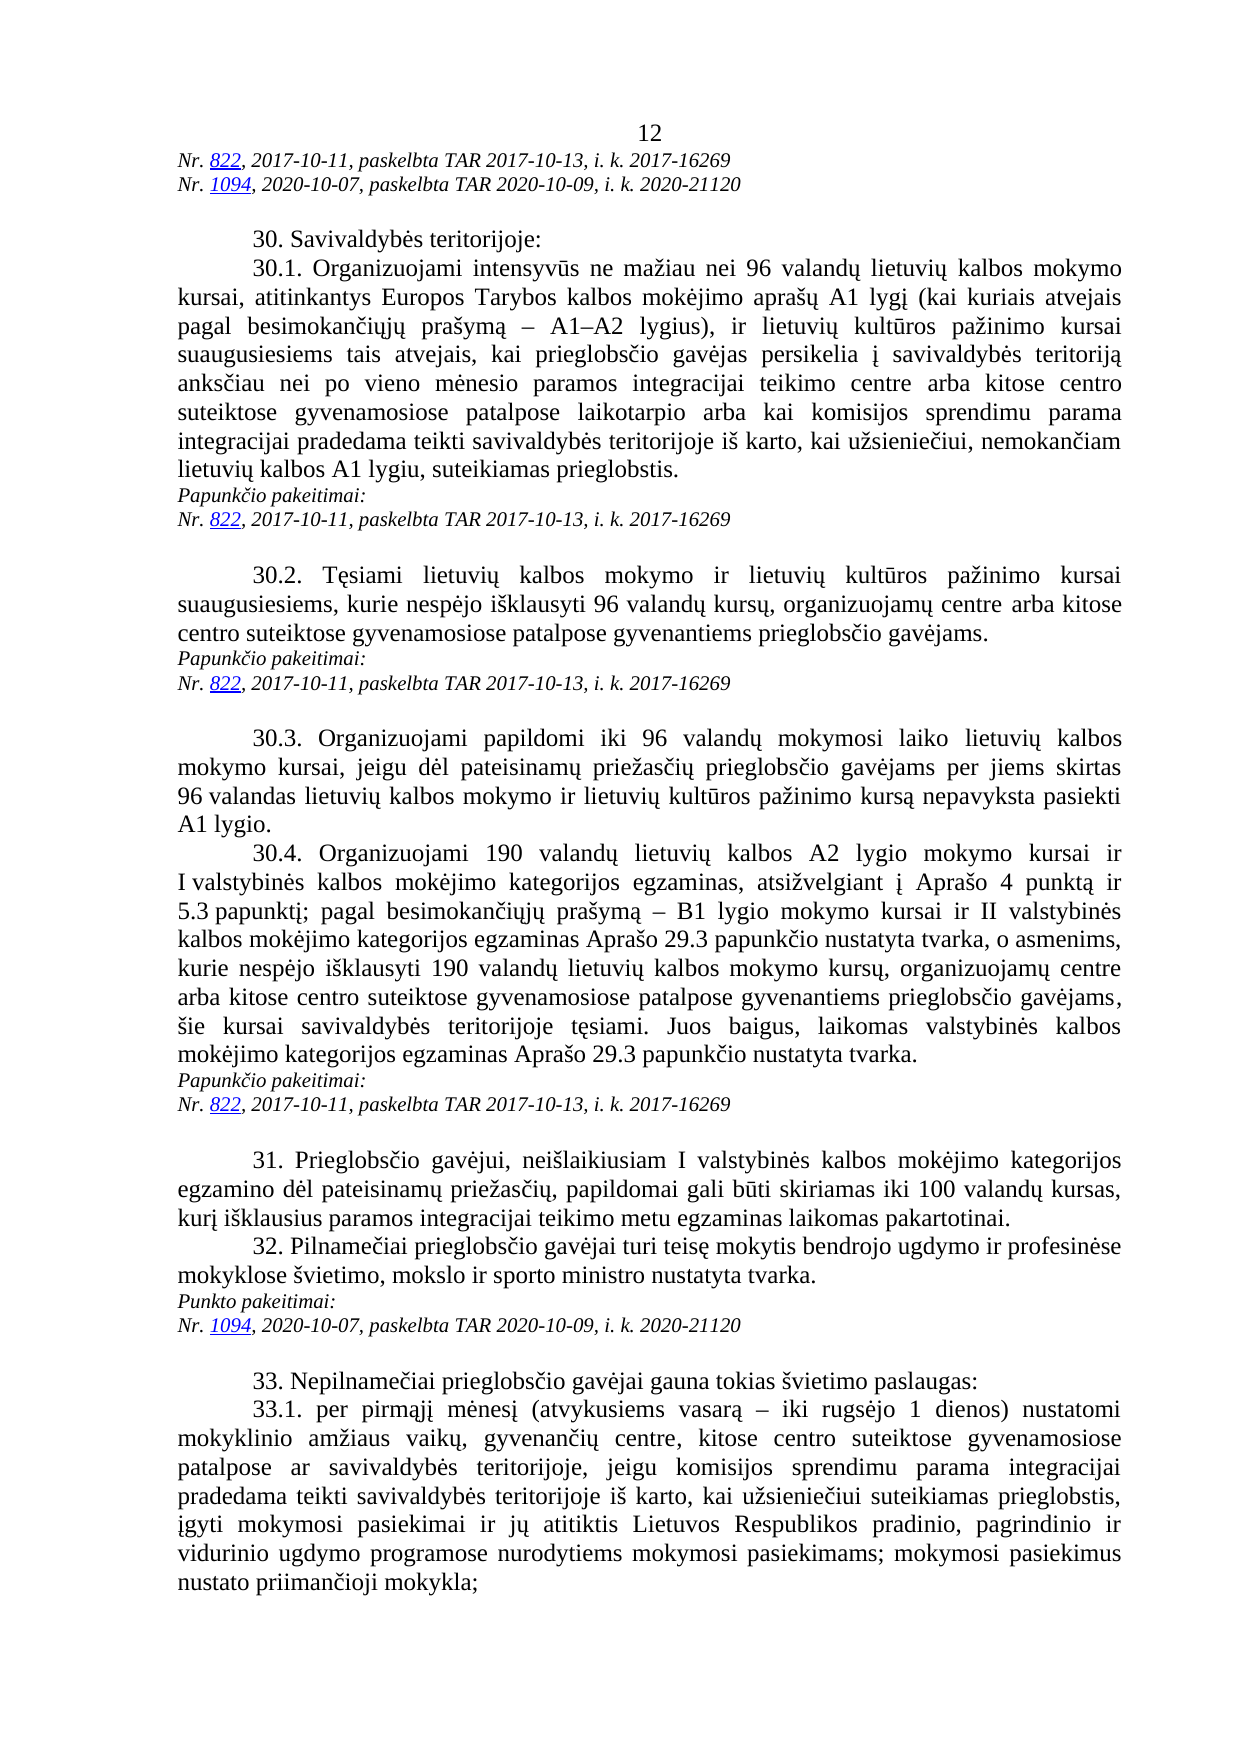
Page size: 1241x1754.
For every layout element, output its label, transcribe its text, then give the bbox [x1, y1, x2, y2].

text Nr. 822, 2017-10-11, paskelbta TAR 2017-10-13, i. k. 2017-16269 [177, 148, 1122, 172]
text Papunkčio pakeitimai: [177, 483, 1122, 507]
text 32. Pilnamečiai prieglobsčio gavėjai turi teisę mokytis bendrojo ugdymo ir profesinėse mokyklose švietimo, mokslo ir sporto ministro nustatyta tvarka. [177, 1231, 1122, 1289]
text 33. Nepilnamečiai prieglobsčio gavėjai gauna tokias švietimo paslaugas: [177, 1366, 1122, 1394]
text Nr. 822, 2017-10-11, paskelbta TAR 2017-10-13, i. k. 2017-16269 [177, 670, 1122, 694]
text Nr. 1094, 2020-10-07, paskelbta TAR 2020-10-09, i. k. 2020-21120 [177, 172, 1122, 196]
text Nr. 822, 2017-10-11, paskelbta TAR 2017-10-13, i. k. 2017-16269 [177, 507, 1122, 531]
text 30.3. Organizuojami papildomi iki 96 valandų mokymosi laiko lietuvių kalbos mokymo kursai, jeigu dėl pateisinamų priežasčių prieglobsčio gavėjams per jiems skirtas 96 valandas lietuvių kalbos mokymo ir lietuvių kultūros pažinimo kursą nepavyksta pasiekti A1 lygio. [177, 723, 1122, 838]
text Nr. 1094, 2020-10-07, paskelbta TAR 2020-10-09, i. k. 2020-21120 [177, 1313, 1122, 1337]
text 31. Prieglobsčio gavėjui, neišlaikiusiam I valstybinės kalbos mokėjimo kategorijos egzamino dėl pateisinamų priežasčių, papildomai gali būti skiriamas iki 100 valandų kursas, kurį išklausius paramos integracijai teikimo metu egzaminas laikomas pakartotinai. [177, 1145, 1122, 1231]
text 33.1. per pirmąjį mėnesį (atvykusiems vasarą – iki rugsėjo 1 dienos) nustatomi mokyklinio amžiaus vaikų, gyvenančių centre, kitose centro suteiktose gyvenamosiose patalpose ar savivaldybės teritorijoje, jeigu komisijos sprendimu parama integracijai pradedama teikti savivaldybės teritorijoje iš karto, kai užsieniečiui suteikiamas prieglobstis, įgyti mokymosi pasiekimai ir jų atitiktis Lietuvos Respublikos pradinio, pagrindinio ir vidurinio ugdymo programose nurodytiems mokymosi pasiekimams; mokymosi pasiekimus nustato priimančioji mokykla; [177, 1394, 1122, 1596]
text Papunkčio pakeitimai: [177, 646, 1122, 670]
text 30. Savivaldybės teritorijoje: [177, 224, 1122, 253]
text Nr. 822, 2017-10-11, paskelbta TAR 2017-10-13, i. k. 2017-16269 [177, 1092, 1122, 1116]
text 30.2. Tęsiami lietuvių kalbos mokymo ir lietuvių kultūros pažinimo kursai suaugusiesiems, kurie nespėjo išklausyti 96 valandų kursų, organizuojamų centre arba kitose centro suteiktose gyvenamosiose patalpose gyvenantiems prieglobsčio gavėjams. [177, 560, 1122, 646]
text 30.4. Organizuojami 190 valandų lietuvių kalbos A2 lygio mokymo kursai ir I valstybinės kalbos mokėjimo kategorijos egzaminas, atsižvelgiant į Aprašo 4 punktą ir 5.3 papunktį; pagal besimokančiųjų prašymą – B1 lygio mokymo kursai ir II valstybinės kalbos mokėjimo kategorijos egzaminas Aprašo 29.3 papunkčio nustatyta tvarka, o asmenims, kurie nespėjo išklausyti 190 valandų lietuvių kalbos mokymo kursų, organizuojamų centre arba kitose centro suteiktose gyvenamosiose patalpose gyvenantiems prieglobsčio gavėjams, šie kursai savivaldybės teritorijoje tęsiami. Juos baigus, laikomas valstybinės kalbos mokėjimo kategorijos egzaminas Aprašo 29.3 papunkčio nustatyta tvarka. [177, 838, 1122, 1068]
text 30.1. Organizuojami intensyvūs ne mažiau nei 96 valandų lietuvių kalbos mokymo kursai, atitinkantys Europos Tarybos kalbos mokėjimo aprašų A1 lygį (kai kuriais atvejais pagal besimokančiųjų prašymą – A1–A2 lygius), ir lietuvių kultūros pažinimo kursai suaugusiesiems tais atvejais, kai prieglobsčio gavėjas persikelia į savivaldybės teritoriją anksčiau nei po vieno mėnesio paramos integracijai teikimo centre arba kitose centro suteiktose gyvenamosiose patalpose laikotarpio arba kai komisijos sprendimu parama integracijai pradedama teikti savivaldybės teritorijoje iš karto, kai užsieniečiui, nemokančiam lietuvių kalbos A1 lygiu, suteikiamas prieglobstis. [177, 253, 1122, 483]
text Papunkčio pakeitimai: [177, 1068, 1122, 1092]
text Punkto pakeitimai: [177, 1289, 1122, 1313]
